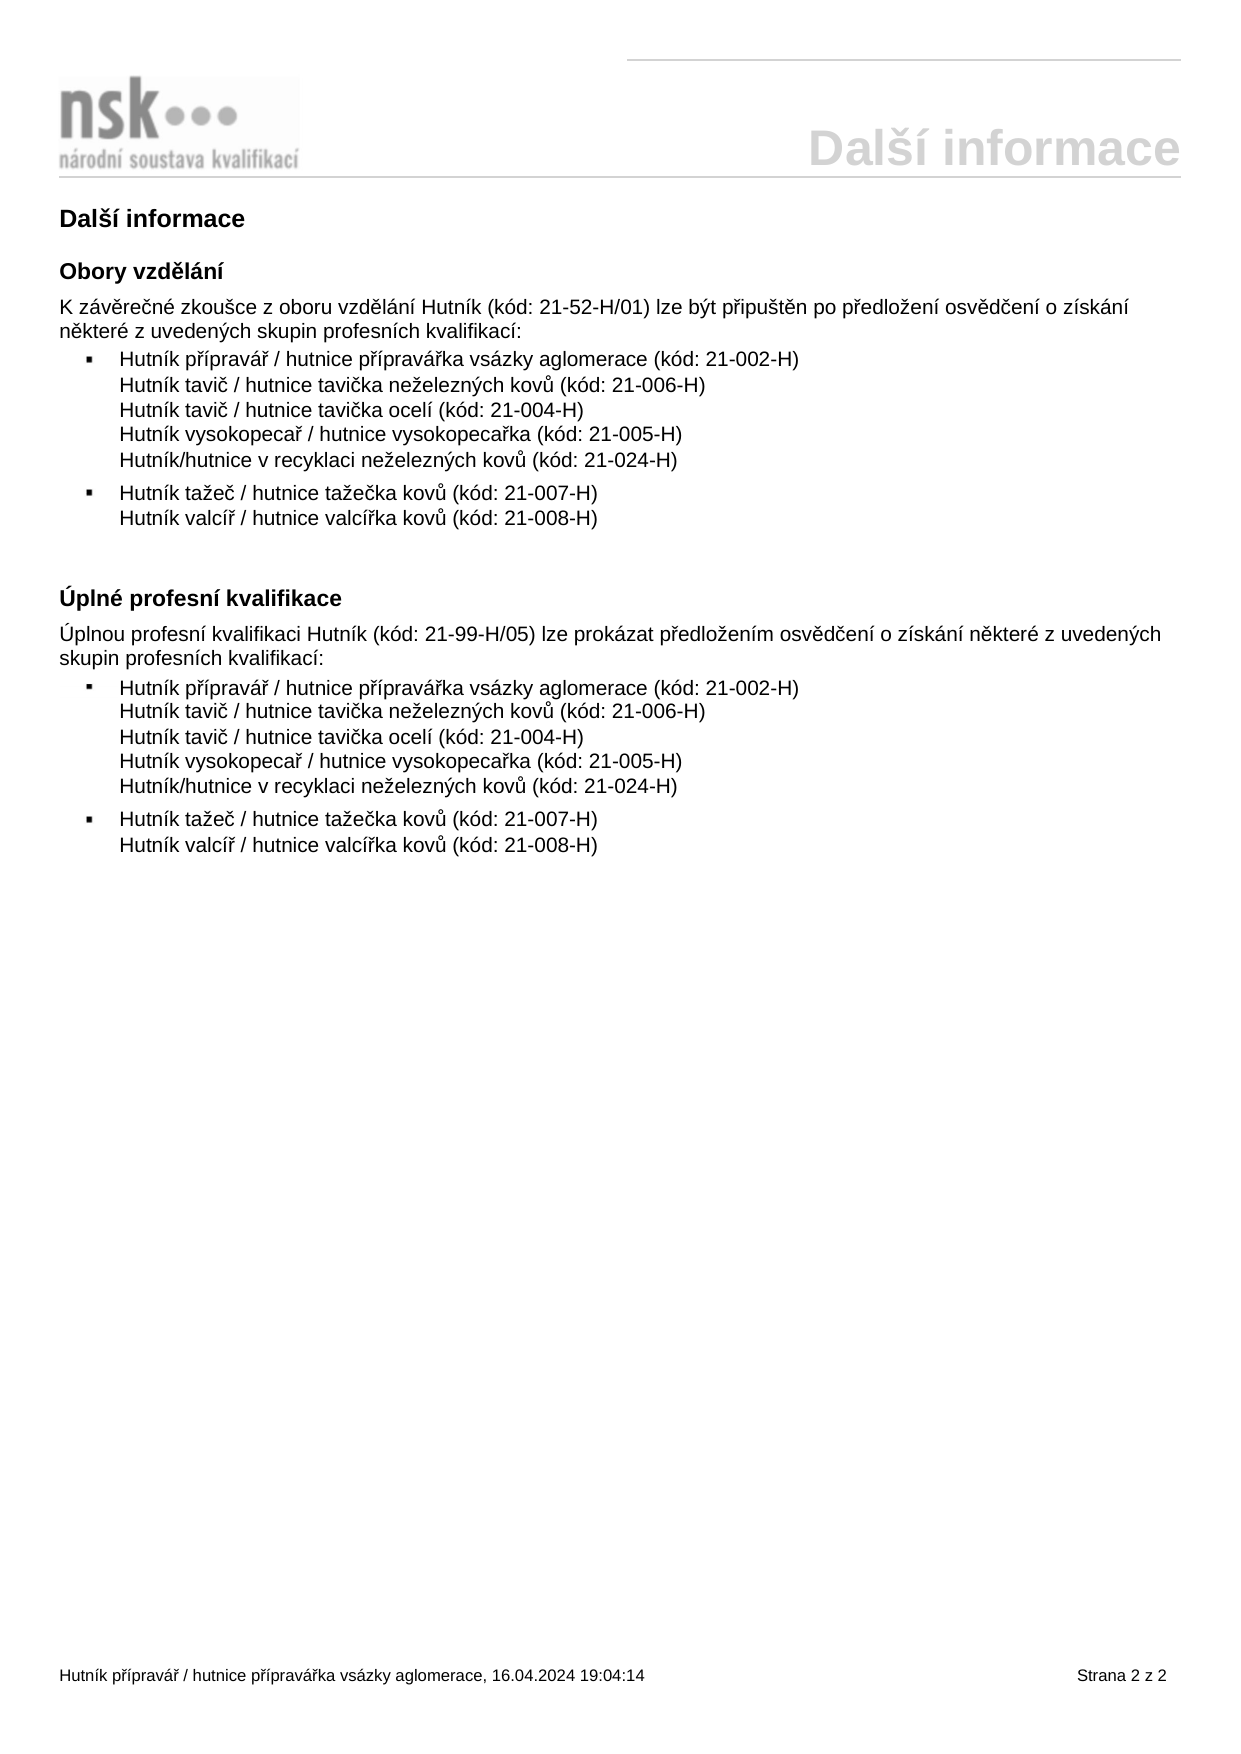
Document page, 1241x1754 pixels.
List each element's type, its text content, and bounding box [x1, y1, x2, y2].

table_cell [619, 890, 627, 1190]
table_cell [627, 563, 861, 575]
table_cell [119, 236, 482, 248]
table_cell [861, 857, 1167, 890]
table_cell [861, 1190, 1167, 1424]
table_cell [627, 1190, 861, 1424]
table_cell [59, 798, 119, 807]
table_cell [861, 563, 1167, 575]
table_cell [619, 798, 627, 807]
table_cell [119, 530, 482, 563]
table_cell [619, 194, 627, 200]
table_cell [627, 236, 861, 248]
table_cell [59, 749, 119, 774]
table_cell [1167, 857, 1181, 890]
table_cell [119, 343, 482, 347]
table_cell [1167, 1424, 1181, 1658]
table_cell Další informace [59, 200, 1181, 236]
table_cell Hutník přípravář / hutnice přípravářka vsázky aglomerace, 16.04.2024 19:04:14 [59, 1658, 861, 1694]
table_cell [119, 1190, 482, 1424]
table_cell Hutník tažeč / hutnice tažečka kovů (kód: 21-007-H) [119, 807, 1181, 833]
table_cell [861, 530, 1167, 563]
table_cell [627, 472, 861, 481]
table_cell [119, 194, 482, 200]
table_cell [1167, 890, 1181, 1190]
table_cell Hutník valcíř / hutnice valcířka kovů (kód: 21-008-H) [119, 833, 1181, 857]
table_cell [861, 194, 1167, 200]
table_cell [59, 171, 119, 176]
table_cell [627, 669, 861, 675]
table_cell [482, 890, 619, 1190]
table_cell Hutník vysokopecař / hutnice vysokopecařka (kód: 21-005-H) [119, 749, 1181, 774]
table_cell [861, 472, 1167, 481]
table_cell [482, 563, 619, 575]
table_cell [1167, 343, 1181, 347]
table_cell [1167, 530, 1181, 563]
table_cell [619, 236, 627, 248]
table_cell [59, 422, 119, 448]
table_cell [1167, 194, 1181, 200]
table_cell [119, 857, 482, 890]
table_cell [482, 343, 619, 347]
table_cell [119, 563, 482, 575]
table_cell [1167, 472, 1181, 481]
table_cell Hutník/hutnice v recyklaci neželezných kovů (kód: 21-024-H) [119, 774, 1181, 798]
table_cell [1167, 1658, 1181, 1694]
table_cell [482, 472, 619, 481]
table_cell [627, 798, 861, 807]
table_cell [482, 1190, 619, 1424]
table_cell Obory vzdělání [59, 248, 1181, 295]
table_cell [1167, 669, 1181, 675]
table_cell [59, 194, 119, 200]
table_cell [1167, 1190, 1181, 1424]
table_cell [59, 857, 119, 890]
table_cell [59, 236, 119, 248]
table_cell Úplnou profesní kvalifikaci Hutník (kód: 21-99-H/05) lze prokázat předložením osvědčení o získání některé z uvedených skupin profesních kvalifikací: [59, 621, 1181, 669]
table_cell [861, 669, 1167, 675]
table_cell [119, 669, 482, 675]
table_cell [59, 1424, 119, 1658]
table_cell Další informace [627, 61, 1181, 176]
table_cell [59, 1190, 119, 1424]
table_cell [59, 669, 119, 675]
table_cell [482, 171, 619, 176]
picture [59, 347, 119, 372]
table_cell [861, 1424, 1167, 1658]
table_cell [619, 1424, 627, 1658]
table_cell [619, 170, 627, 176]
table_cell [861, 236, 1167, 248]
picture [59, 807, 119, 832]
table_cell [482, 798, 619, 807]
table_cell Hutník přípravář / hutnice přípravářka vsázky aglomerace (kód: 21-002-H) [119, 675, 1181, 699]
table_cell [861, 343, 1167, 347]
table_cell Hutník tavič / hutnice tavička neželezných kovů (kód: 21-006-H) [119, 373, 1181, 398]
table_cell [627, 890, 861, 1190]
table_cell [619, 563, 627, 575]
table_cell [482, 236, 619, 248]
table_cell [59, 774, 119, 798]
table_cell [627, 530, 861, 563]
table_cell Hutník tavič / hutnice tavička ocelí (kód: 21-004-H) [119, 725, 1181, 749]
table_cell [59, 178, 1181, 194]
table_cell Hutník/hutnice v recyklaci neželezných kovů (kód: 21-024-H) [119, 448, 1181, 472]
table_cell [482, 194, 619, 200]
table_cell K závěrečné zkoušce z oboru vzdělání Hutník (kód: 21-52-H/01) lze být připuštěn po předložení osvědčení o získání některé z uvedených skupin profesních kvalifikací: [59, 295, 1181, 343]
table_cell [619, 472, 627, 481]
table_cell Hutník valcíř / hutnice valcířka kovů (kód: 21-008-H) [119, 506, 1181, 530]
table_cell [482, 1424, 619, 1658]
table_cell [620, 59, 627, 170]
table_cell [482, 530, 619, 563]
table_cell [627, 1424, 861, 1658]
table_cell [1167, 798, 1181, 807]
table_cell Hutník přípravář / hutnice přípravářka vsázky aglomerace (kód: 21-002-H) [119, 347, 1181, 373]
table_cell [59, 530, 119, 563]
table_cell [619, 857, 627, 890]
picture [59, 675, 119, 698]
table_cell [1167, 563, 1181, 575]
table_cell Hutník tavič / hutnice tavička ocelí (kód: 21-004-H) [119, 398, 1181, 422]
table_cell [482, 669, 619, 675]
table_cell [59, 699, 119, 725]
table_cell Úplné profesní kvalifikace [59, 575, 1181, 621]
table_cell [59, 472, 119, 480]
table_cell [59, 563, 119, 575]
table_cell [59, 398, 119, 422]
table_cell [59, 890, 119, 1190]
table_cell [59, 343, 119, 347]
picture [59, 480, 119, 505]
picture [58, 59, 620, 171]
table_cell [59, 833, 119, 857]
table_cell [59, 448, 119, 472]
table_cell [619, 1190, 627, 1424]
table_cell [619, 669, 627, 675]
table_cell Strana 2 z 2 [861, 1658, 1167, 1694]
table_cell [627, 194, 861, 200]
table_cell [861, 798, 1167, 807]
table_cell [1167, 236, 1181, 248]
table_cell [119, 472, 482, 481]
table_cell [482, 857, 619, 890]
table_cell Hutník tavič / hutnice tavička neželezných kovů (kód: 21-006-H) [119, 699, 1181, 725]
table_cell [627, 857, 861, 890]
table_cell [627, 343, 861, 347]
table_cell [119, 171, 482, 176]
table_cell [861, 890, 1167, 1190]
table_cell [59, 373, 119, 398]
table_cell [619, 530, 627, 563]
table_cell Hutník vysokopecař / hutnice vysokopecařka (kód: 21-005-H) [119, 422, 1181, 448]
table_cell [119, 890, 482, 1190]
table_cell [59, 725, 119, 749]
table_cell [119, 1424, 482, 1658]
table_cell [119, 798, 482, 807]
table_cell [59, 506, 119, 530]
table_cell Hutník tažeč / hutnice tažečka kovů (kód: 21-007-H) [119, 481, 1181, 506]
